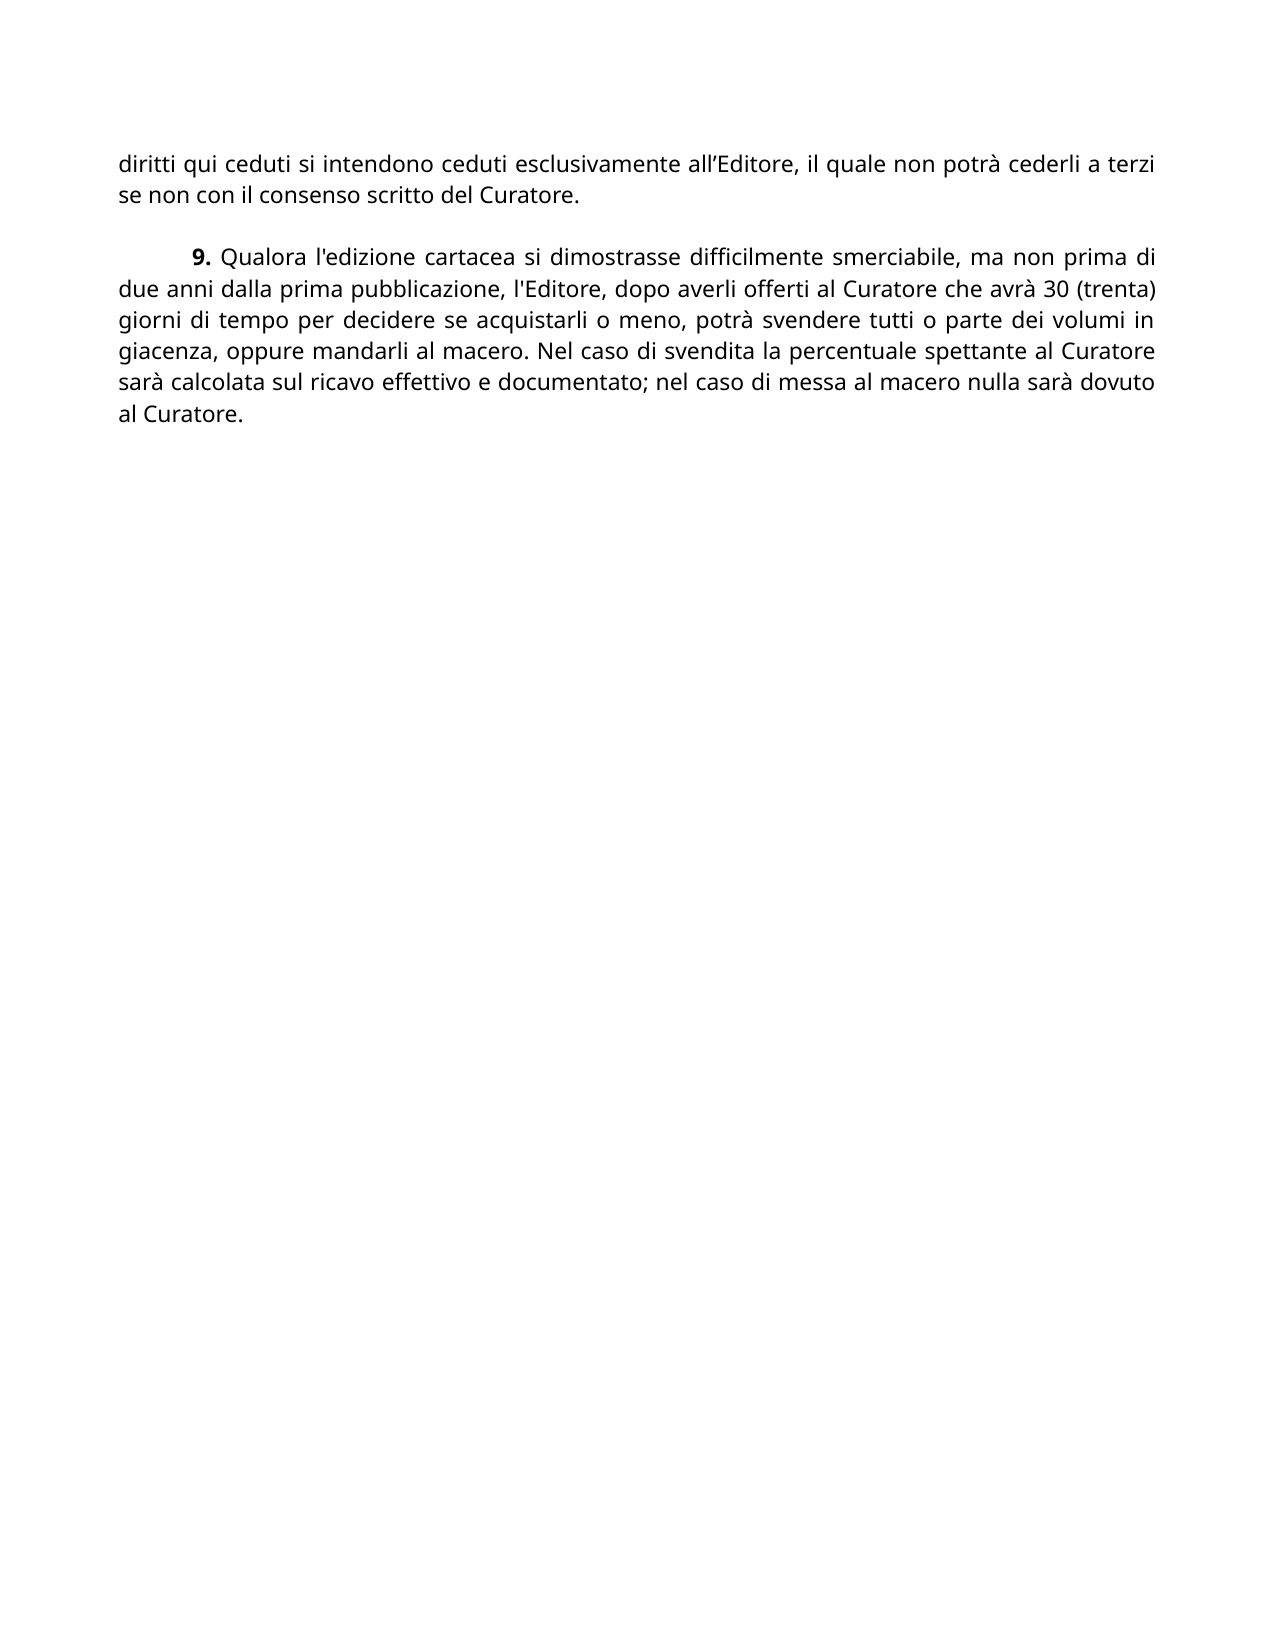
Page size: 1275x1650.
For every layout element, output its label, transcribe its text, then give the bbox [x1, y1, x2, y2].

text 9. Qualora l'edizione cartacea si dimostrasse difficilmente smerciabile, ma non prima di due anni dalla prima pubblicazione, l'Editore, dopo averli offerti al Curatore che avrà 30 (trenta) giorni di tempo per decidere se acquistarli o meno, potrà svendere tutti o parte dei volumi in giacenza, oppure mandarli al macero. Nel caso di svendita la percentuale spettante al Curatore sarà calcolata sul ricavo effettivo e documentato; nel caso di messa al macero nulla sarà dovuto al Curatore. [118, 241, 1157, 429]
text diritti qui ceduti si intendono ceduti esclusivamente all’Editore, il quale non potrà cederli a terzi se non con il consenso scritto del Curatore. [118, 148, 1157, 210]
